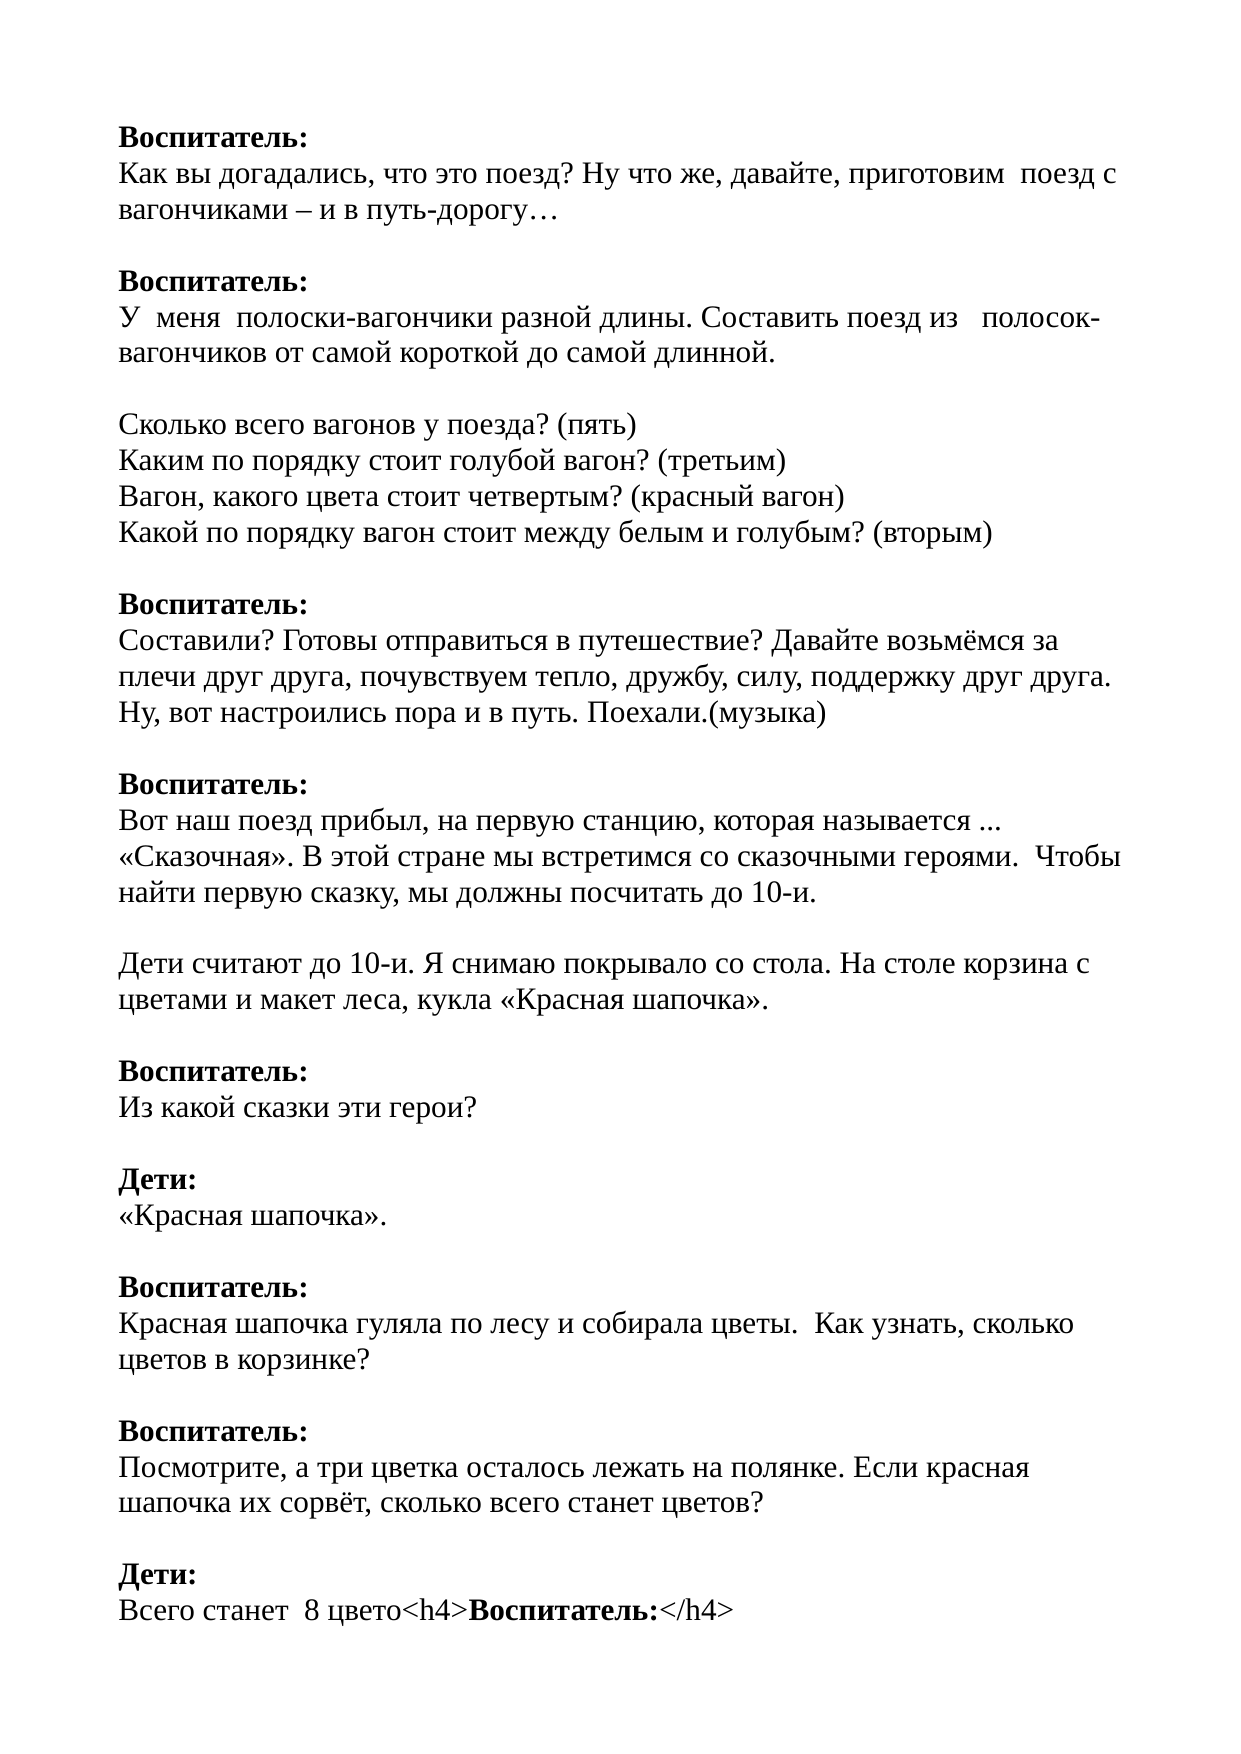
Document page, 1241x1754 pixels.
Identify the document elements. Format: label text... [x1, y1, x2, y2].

text «Красная шапочка». [118, 1196, 1122, 1232]
text Воспитатель: [118, 1268, 1122, 1304]
text Сколько всего вагонов у поезда? (пять) [118, 406, 1122, 442]
text Вагон, какого цвета стоит четвертым? (красный вагон) [118, 477, 1122, 513]
text У меня полоски-вагончики разной длины. Составить поезд из полосок-вагончиков от самой короткой до самой длинной. [118, 298, 1122, 370]
text Красная шапочка гуляла по лесу и собирала цветы. Как узнать, сколько цветов в корзинке? [118, 1304, 1122, 1376]
text Дети: [118, 1556, 1122, 1592]
text Вот наш поезд прибыл, на первую станцию, которая называется ... «Сказочная». В этой стране мы встретимся со сказочными героями. Чтобы найти первую сказку, мы должны посчитать до 10-и. [118, 801, 1122, 909]
text Составили? Готовы отправиться в путешествие? Давайте возьмёмся за плечи друг друга, почувствуем тепло, дружбу, силу, поддержку друг друга. Ну, вот настроились пора и в путь. Поехали.(музыка) [118, 621, 1122, 729]
text Из какой сказки эти герои? [118, 1088, 1122, 1124]
text Воспитатель: [118, 118, 1122, 154]
text Дети: [118, 1160, 1122, 1196]
text Посмотрите, а три цветка осталось лежать на полянке. Если красная шапочка их сорвёт, сколько всего станет цветов? [118, 1448, 1122, 1520]
text Как вы догадались, что это поезд? Ну что же, давайте, приготовим поезд с вагончиками – и в путь-дорогу… [118, 154, 1122, 226]
text Дети считают до 10-и. Я снимаю покрывало со стола. На столе корзина с цветами и макет леса, кукла «Красная шапочка». [118, 945, 1122, 1017]
text Какой по порядку вагон стоит между белым и голубым? (вторым) [118, 513, 1122, 549]
text Воспитатель: [118, 1412, 1122, 1448]
text Всего станет 8 цвето<h4>Воспитатель:</h4> [118, 1592, 1122, 1627]
text Воспитатель: [118, 585, 1122, 621]
text Каким по порядку стоит голубой вагон? (третьим) [118, 442, 1122, 477]
text Воспитатель: [118, 262, 1122, 298]
text Воспитатель: [118, 765, 1122, 801]
text Воспитатель: [118, 1052, 1122, 1088]
